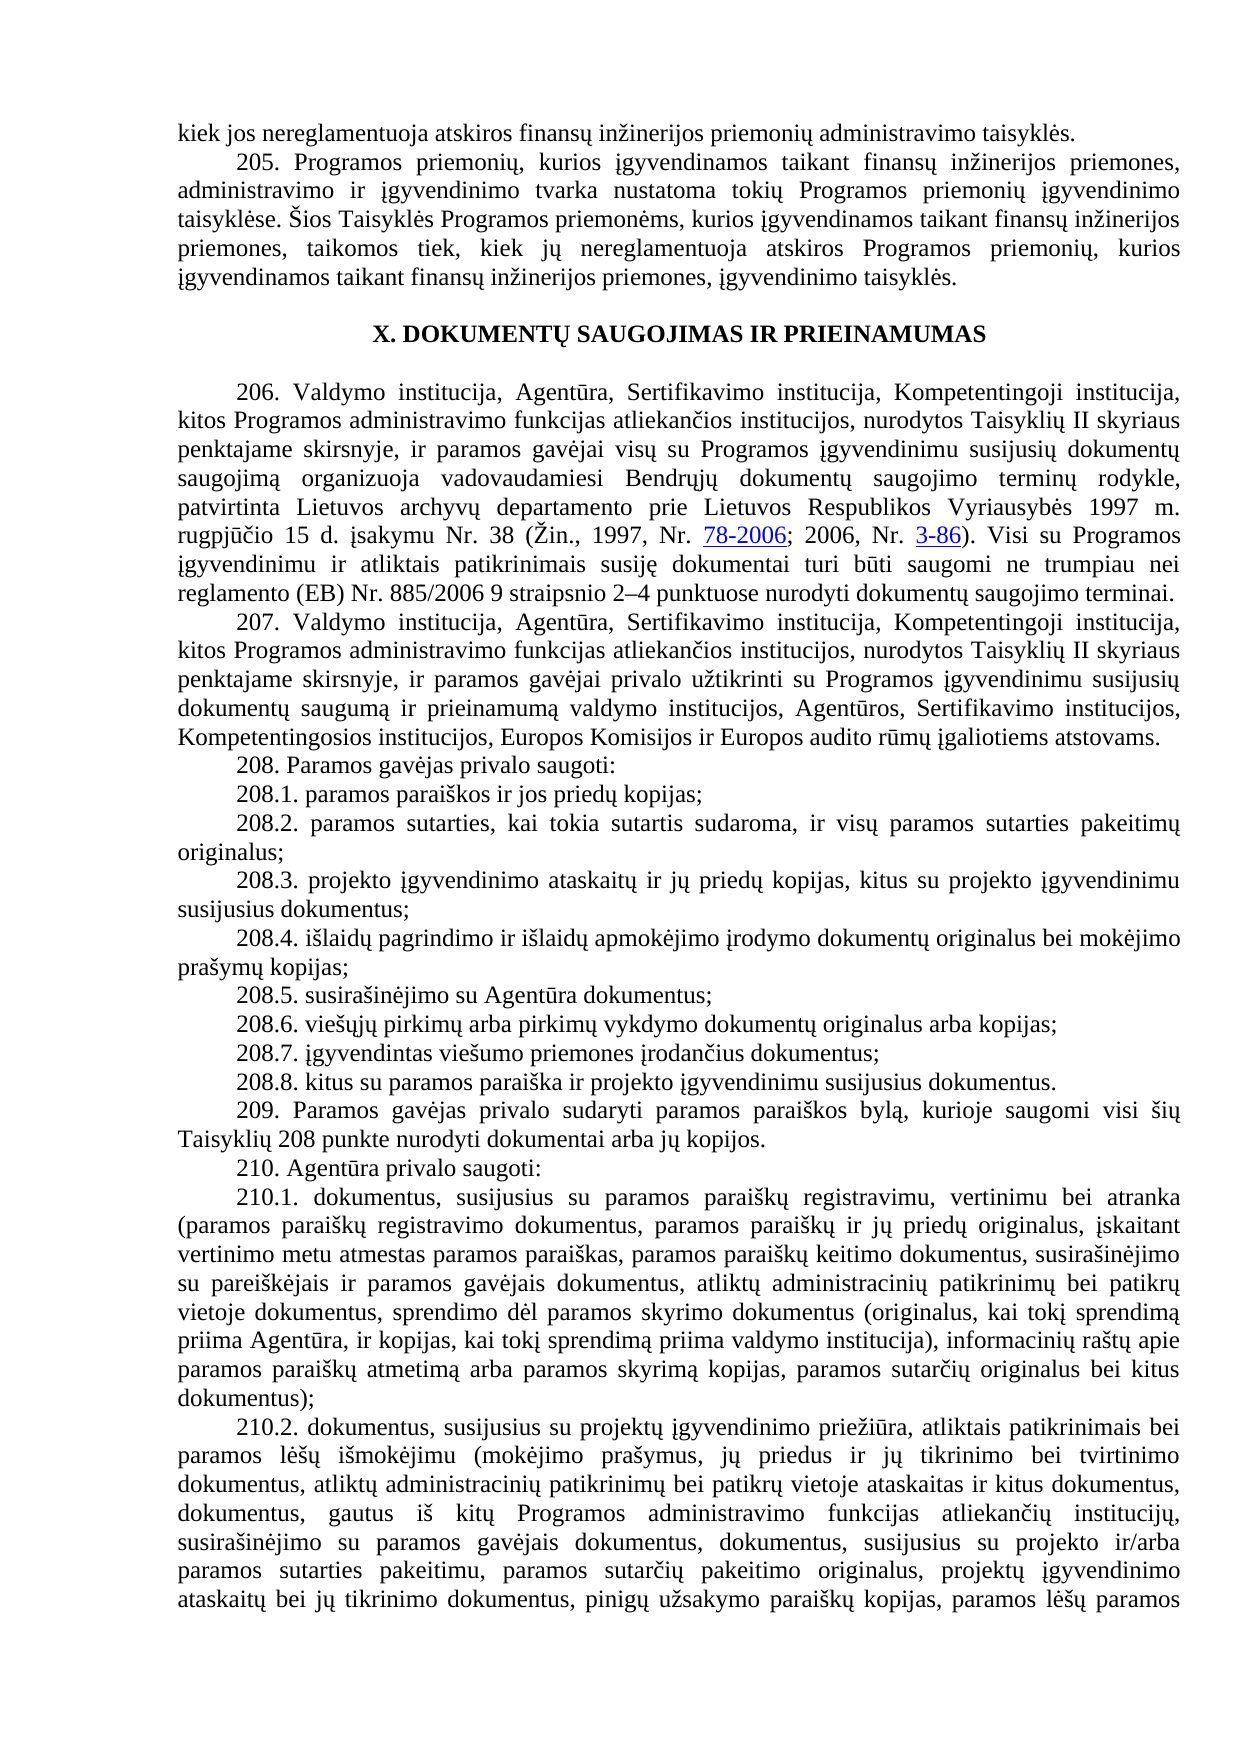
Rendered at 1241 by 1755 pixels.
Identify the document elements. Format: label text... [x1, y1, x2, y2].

text 210. Agentūra privalo saugoti: [177, 1153, 1181, 1182]
text 208.8. kitus su paramos paraiška ir projekto įgyvendinimu susijusius dokumentus. [177, 1067, 1181, 1096]
text 208.4. išlaidų pagrindimo ir išlaidų apmokėjimo įrodymo dokumentų originalus bei mokėjimo prašymų kopijas; [177, 923, 1181, 981]
text 210.1. dokumentus, susijusius su paramos paraiškų registravimu, vertinimu bei atranka (paramos paraiškų registravimo dokumentus, paramos paraiškų ir jų priedų originalus, įskaitant vertinimo metu atmestas paramos paraiškas, paramos paraiškų keitimo dokumentus, susirašinėjimo su pareiškėjais ir paramos gavėjais dokumentus, atliktų administracinių patikrinimų bei patikrų vietoje dokumentus, sprendimo dėl paramos skyrimo dokumentus (originalus, kai tokį sprendimą priima Agentūra, ir kopijas, kai tokį sprendimą priima valdymo institucija), informacinių raštų apie paramos paraiškų atmetimą arba paramos skyrimą kopijas, paramos sutarčių originalus bei kitus dokumentus); [177, 1182, 1181, 1412]
text 206. Valdymo institucija, Agentūra, Sertifikavimo institucija, Kompetentingoji institucija, kitos Programos administravimo funkcijas atliekančios institucijos, nurodytos Taisyklių II skyriaus penktajame skirsnyje, ir paramos gavėjai visų su Programos įgyvendinimu susijusių dokumentų saugojimą organizuoja vadovaudamiesi Bendrųjų dokumentų saugojimo terminų rodykle, patvirtinta Lietuvos archyvų departamento prie Lietuvos Respublikos Vyriausybės 1997 m. rugpjūčio 15 d. įsakymu Nr. 38 (Žin., 1997, Nr. 78-2006; 2006, Nr. 3-86). Visi su Programos įgyvendinimu ir atliktais patikrinimais susiję dokumentai turi būti saugomi ne trumpiau nei reglamento (EB) Nr. 885/2006 9 straipsnio 2–4 punktuose nurodyti dokumentų saugojimo terminai. [177, 377, 1181, 607]
text 208.7. įgyvendintas viešumo priemones įrodančius dokumentus; [177, 1038, 1181, 1067]
text 208. Paramos gavėjas privalo saugoti: [177, 751, 1181, 779]
text 207. Valdymo institucija, Agentūra, Sertifikavimo institucija, Kompetentingoji institucija, kitos Programos administravimo funkcijas atliekančios institucijos, nurodytos Taisyklių II skyriaus penktajame skirsnyje, ir paramos gavėjai privalo užtikrinti su Programos įgyvendinimu susijusių dokumentų saugumą ir prieinamumą valdymo institucijos, Agentūros, Sertifikavimo institucijos, Kompetentingosios institucijos, Europos Komisijos ir Europos audito rūmų įgaliotiems atstovams. [177, 607, 1181, 751]
text 209. Paramos gavėjas privalo sudaryti paramos paraiškos bylą, kurioje saugomi visi šių Taisyklių 208 punkte nurodyti dokumentai arba jų kopijos. [177, 1096, 1181, 1153]
text 208.1. paramos paraiškos ir jos priedų kopijas; [177, 779, 1181, 808]
text 208.5. susirašinėjimo su Agentūra dokumentus; [177, 981, 1181, 1009]
text X. DOKUMENTŲ SAUGOJIMAS IR PRIEINAMUMAS [177, 319, 1181, 348]
text 205. Programos priemonių, kurios įgyvendinamos taikant finansų inžinerijos priemones, administravimo ir įgyvendinimo tvarka nustatoma tokių Programos priemonių įgyvendinimo taisyklėse. Šios Taisyklės Programos priemonėms, kurios įgyvendinamos taikant finansų inžinerijos priemones, taikomos tiek, kiek jų nereglamentuoja atskiros Programos priemonių, kurios įgyvendinamos taikant finansų inžinerijos priemones, įgyvendinimo taisyklės. [177, 147, 1181, 291]
text 208.6. viešųjų pirkimų arba pirkimų vykdymo dokumentų originalus arba kopijas; [177, 1009, 1181, 1038]
text 210.2. dokumentus, susijusius su projektų įgyvendinimo priežiūra, atliktais patikrinimais bei paramos lėšų išmokėjimu (mokėjimo prašymus, jų priedus ir jų tikrinimo bei tvirtinimo dokumentus, atliktų administracinių patikrinimų bei patikrų vietoje ataskaitas ir kitus dokumentus, dokumentus, gautus iš kitų Programos administravimo funkcijas atliekančių institucijų, susirašinėjimo su paramos gavėjais dokumentus, dokumentus, susijusius su projekto ir/arba paramos sutarties pakeitimu, paramos sutarčių pakeitimo originalus, projektų įgyvendinimo ataskaitų bei jų tikrinimo dokumentus, pinigų užsakymo paraiškų kopijas, paramos lėšų paramos [177, 1412, 1181, 1613]
text kiek jos nereglamentuoja atskiros finansų inžinerijos priemonių administravimo taisyklės. [177, 118, 1181, 147]
text 208.3. projekto įgyvendinimo ataskaitų ir jų priedų kopijas, kitus su projekto įgyvendinimu susijusius dokumentus; [177, 866, 1181, 923]
text 208.2. paramos sutarties, kai tokia sutartis sudaroma, ir visų paramos sutarties pakeitimų originalus; [177, 808, 1181, 866]
